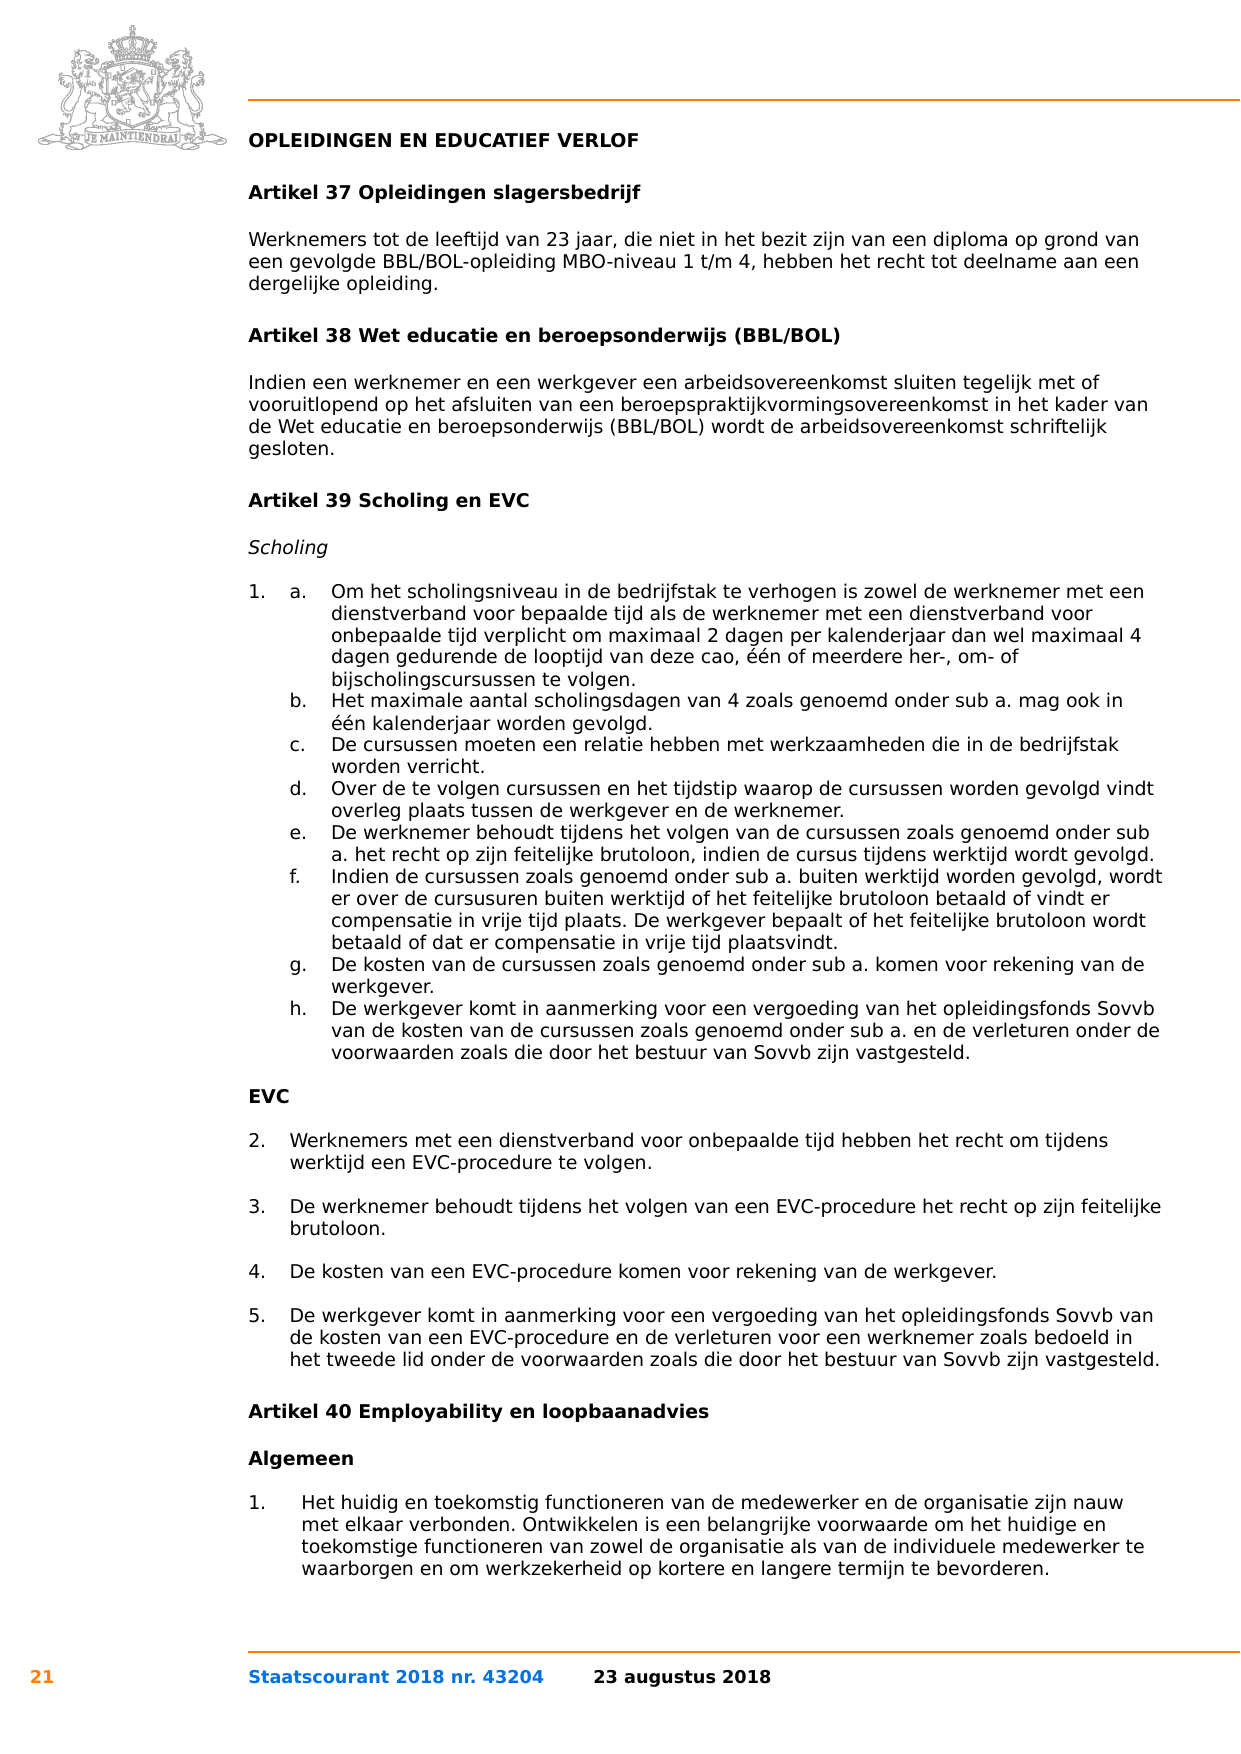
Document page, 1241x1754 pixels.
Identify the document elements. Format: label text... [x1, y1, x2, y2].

text g. De kosten van de cursussen zoals genoemd onder sub a. komen voor rekening van de werkgever. [289, 954, 1163, 998]
subtitle Artikel 38 Wet educatie en beroepsonderwijs (BBL/BOL) [248, 325, 1163, 347]
text c. De cursussen moeten een relatie hebben met werkzaamheden die in de bedrijfstak worden verricht. [289, 734, 1163, 778]
subtitle EVC [248, 1086, 1163, 1108]
text Indien een werknemer en een werkgever een arbeidsovereenkomst sluiten tegelijk met of vooruitlopend op het afsluiten van een beroepspraktijkvormingsovereenkomst in het kader van de Wet educatie en beroepsonderwijs (BBL/BOL) wordt de arbeidsovereenkomst schriftelijk gesloten. [248, 372, 1163, 460]
text f. Indien de cursussen zoals genoemd onder sub a. buiten werktijd worden gevolgd, wordt er over de cursusuren buiten werktijd of het feitelijke brutoloon betaald of vindt er compensatie in vrije tijd plaats. De werkgever bepaalt of het feitelijke brutoloon wordt betaald of dat er compensatie in vrije tijd plaatsvindt. [289, 866, 1163, 954]
picture [38, 25, 227, 150]
text 2. Werknemers met een dienstverband voor onbepaalde tijd hebben het recht om tijdens werktijd een EVC-procedure te volgen. [248, 1130, 1163, 1174]
text 5. De werkgever komt in aanmerking voor een vergoeding van het opleidingsfonds Sovvb van de kosten van een EVC-procedure en de verleturen voor een werknemer zoals bedoeld in het tweede lid onder de voorwaarden zoals die door het bestuur van Sovvb zijn vastgesteld. [248, 1305, 1163, 1371]
text d. Over de te volgen cursussen en het tijdstip waarop de cursussen worden gevolgd vindt overleg plaats tussen de werkgever en de werknemer. [289, 778, 1163, 822]
text Werknemers tot de leeftijd van 23 jaar, die niet in het bezit zijn van een diploma op grond van een gevolgde BBL/BOL-opleiding MBO-niveau 1 t/m 4, hebben het recht tot deelname aan een dergelijke opleiding. [248, 229, 1163, 295]
subtitle Scholing [248, 537, 1163, 559]
subtitle Algemeen [248, 1448, 1163, 1470]
subtitle Artikel 37 Opleidingen slagersbedrijf [248, 182, 1163, 204]
text b. Het maximale aantal scholingsdagen van 4 zoals genoemd onder sub a. mag ook in één kalenderjaar worden gevolgd. [289, 690, 1163, 734]
text e. De werknemer behoudt tijdens het volgen van de cursussen zoals genoemd onder sub a. het recht op zijn feitelijke brutoloon, indien de cursus tijdens werktijd wordt gevolgd. [289, 822, 1163, 866]
subtitle Artikel 39 Scholing en EVC [248, 490, 1163, 512]
text 1. Het huidig en toekomstig functioneren van de medewerker en de organisatie zijn nauw met elkaar verbonden. Ontwikkelen is een belangrijke voorwaarde om het huidige en toekomstige functioneren van zowel de organisatie als van de individuele medewerker te waarborgen en om werkzekerheid op kortere en langere termijn te bevorderen. [248, 1492, 1163, 1580]
text 1. a. Om het scholingsniveau in de bedrijfstak te verhogen is zowel de werknemer met een dienstverband voor bepaalde tijd als de werknemer met een dienstverband voor onbepaalde tijd verplicht om maximaal 2 dagen per kalenderjaar dan wel maximaal 4 dagen gedurende de looptijd van deze cao, één of meerdere her-, om- of bijscholingscursussen te volgen. [248, 581, 1163, 690]
text h. De werkgever komt in aanmerking voor een vergoeding van het opleidingsfonds Sovvb van de kosten van de cursussen zoals genoemd onder sub a. en de verleturen onder de voorwaarden zoals die door het bestuur van Sovvb zijn vastgesteld. [289, 998, 1163, 1064]
subtitle Artikel 40 Employability en loopbaanadvies [248, 1401, 1163, 1423]
subtitle OPLEIDINGEN EN EDUCATIEF VERLOF [248, 130, 1163, 152]
text 3. De werknemer behoudt tijdens het volgen van een EVC-procedure het recht op zijn feitelijke brutoloon. [248, 1196, 1163, 1239]
text 4. De kosten van een EVC-procedure komen voor rekening van de werkgever. [248, 1261, 1163, 1283]
